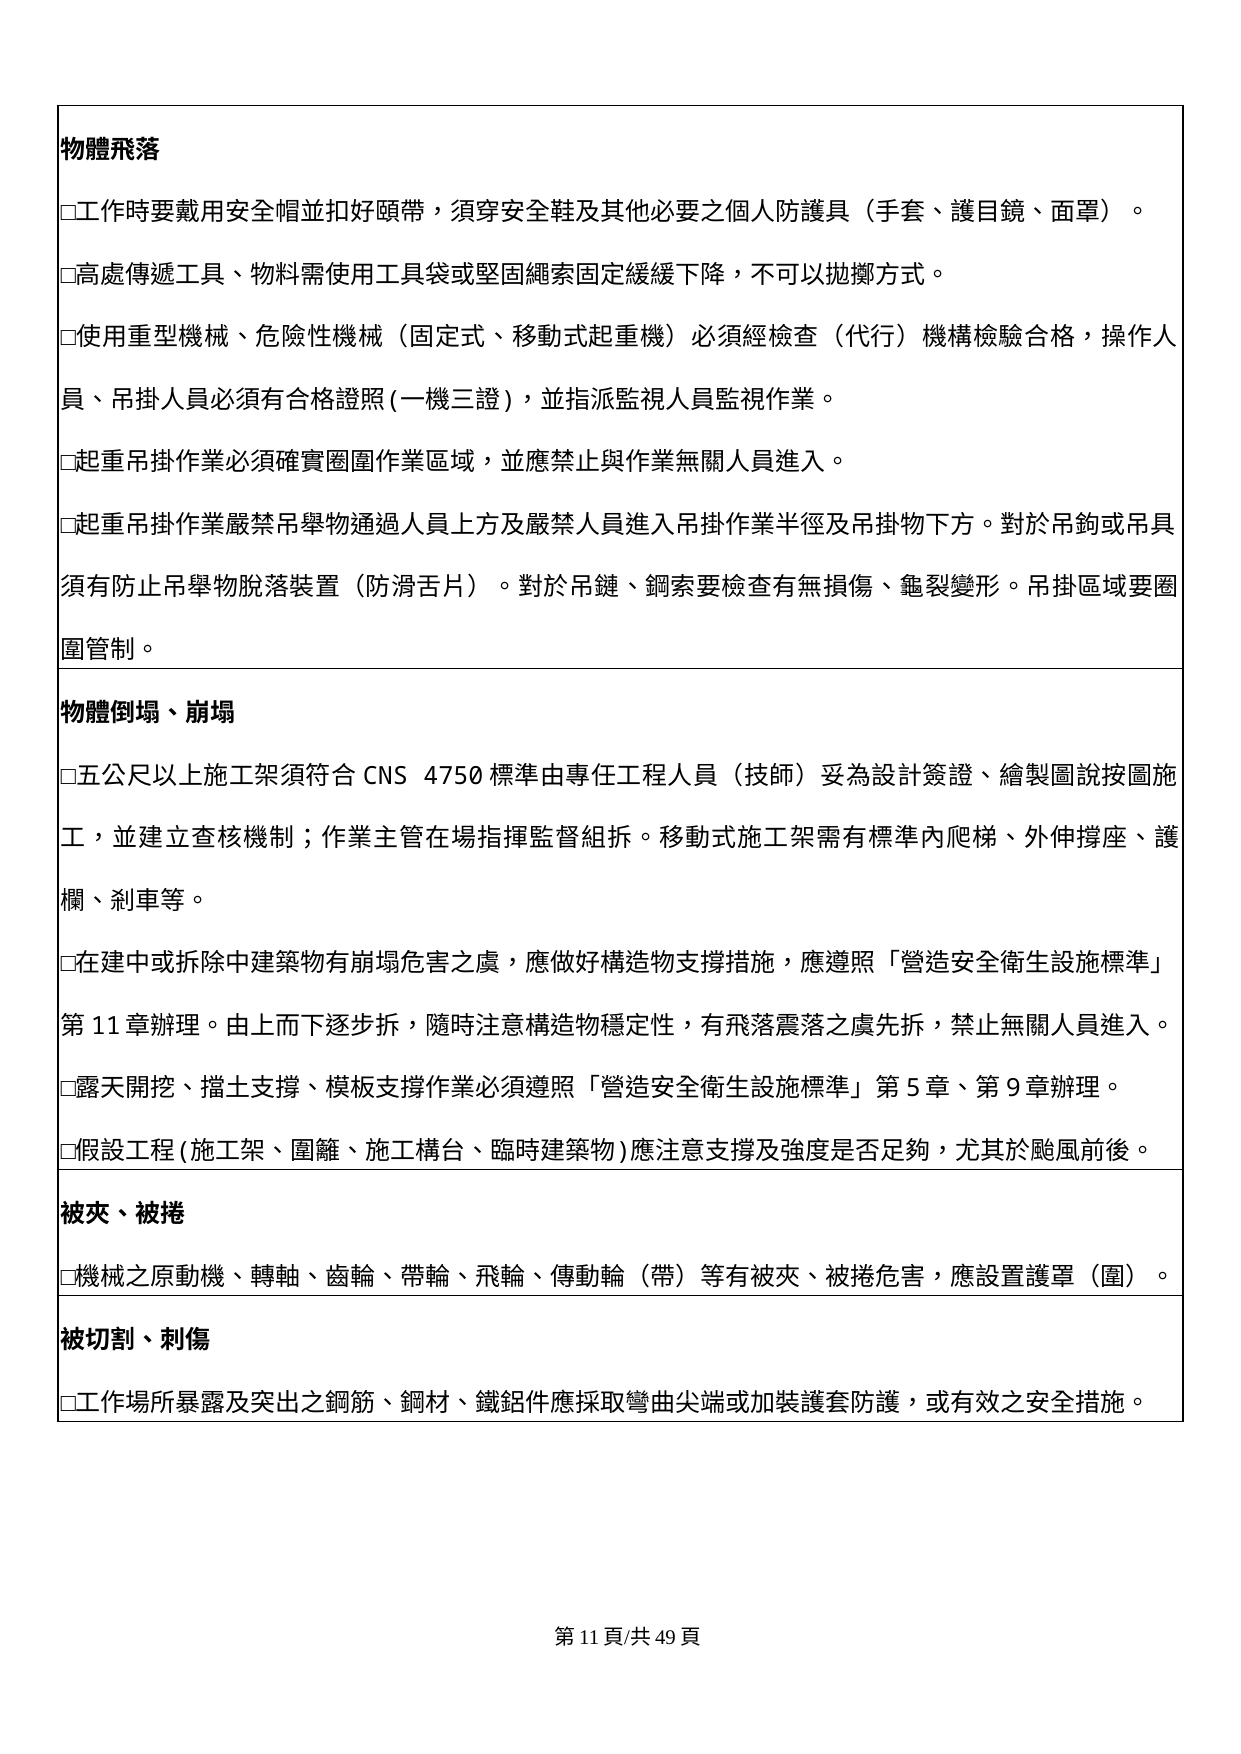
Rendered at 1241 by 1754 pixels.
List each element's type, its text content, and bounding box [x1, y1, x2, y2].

table_cell 被夾、被捲 □機械之原動機、轉軸、齒輪、帶輪、飛輪、傳動輪（帶）等有被夾、被捲危害，應設置護罩（圍）。 [59, 1170, 1182, 1295]
table_cell 物體倒塌、崩塌 □五公尺以上施工架須符合CNS 4750標準由專任工程人員（技師）妥為設計簽證、繪製圖說按圖施工，並建立查核機制；作業主管在場指揮監督組拆。移動式施工架需有標準內爬梯、外伸撐座、護欄、剎車等。 □在建中或拆除中建築物有崩塌危害之虞，應做好構造物支撐措施，應遵照「營造安全衛生設施標準」第11章辦理。由上而下逐步拆，隨時注意構造物穩定性，有飛落震落之虞先拆，禁止無關人員進入。 □露天開挖、擋土支撐、模板支撐作業必須遵照「營造安全衛生設施標準」第5章、第9章辦理。 □假設工程(施工架、圍籬、施工構台、臨時建築物)應注意支撐及強度是否足夠，尤其於颱風前後。 [59, 669, 1182, 1169]
table_cell 物體飛落 □工作時要戴用安全帽並扣好頤帶，須穿安全鞋及其他必要之個人防護具（手套、護目鏡、面罩）。 □高處傳遞工具、物料需使用工具袋或堅固繩索固定緩緩下降，不可以拋擲方式。 □使用重型機械、危險性機械（固定式、移動式起重機）必須經檢查（代行）機構檢驗合格，操作人員、吊掛人員必須有合格證照(一機三證)，並指派監視人員監視作業。 □起重吊掛作業必須確實圈圍作業區域，並應禁止與作業無關人員進入。 □起重吊掛作業嚴禁吊舉物通過人員上方及嚴禁人員進入吊掛作業半徑及吊掛物下方。對於吊鉤或吊具須有防止吊舉物脫落裝置（防滑舌片）。對於吊鏈、鋼索要檢查有無損傷、龜裂變形。吊掛區域要圈圍管制。 [59, 106, 1182, 668]
table_cell 被切割、刺傷 □工作場所暴露及突出之鋼筋、鋼材、鐵鋁件應採取彎曲尖端或加裝護套防護，或有效之安全措施。 [59, 1296, 1182, 1421]
